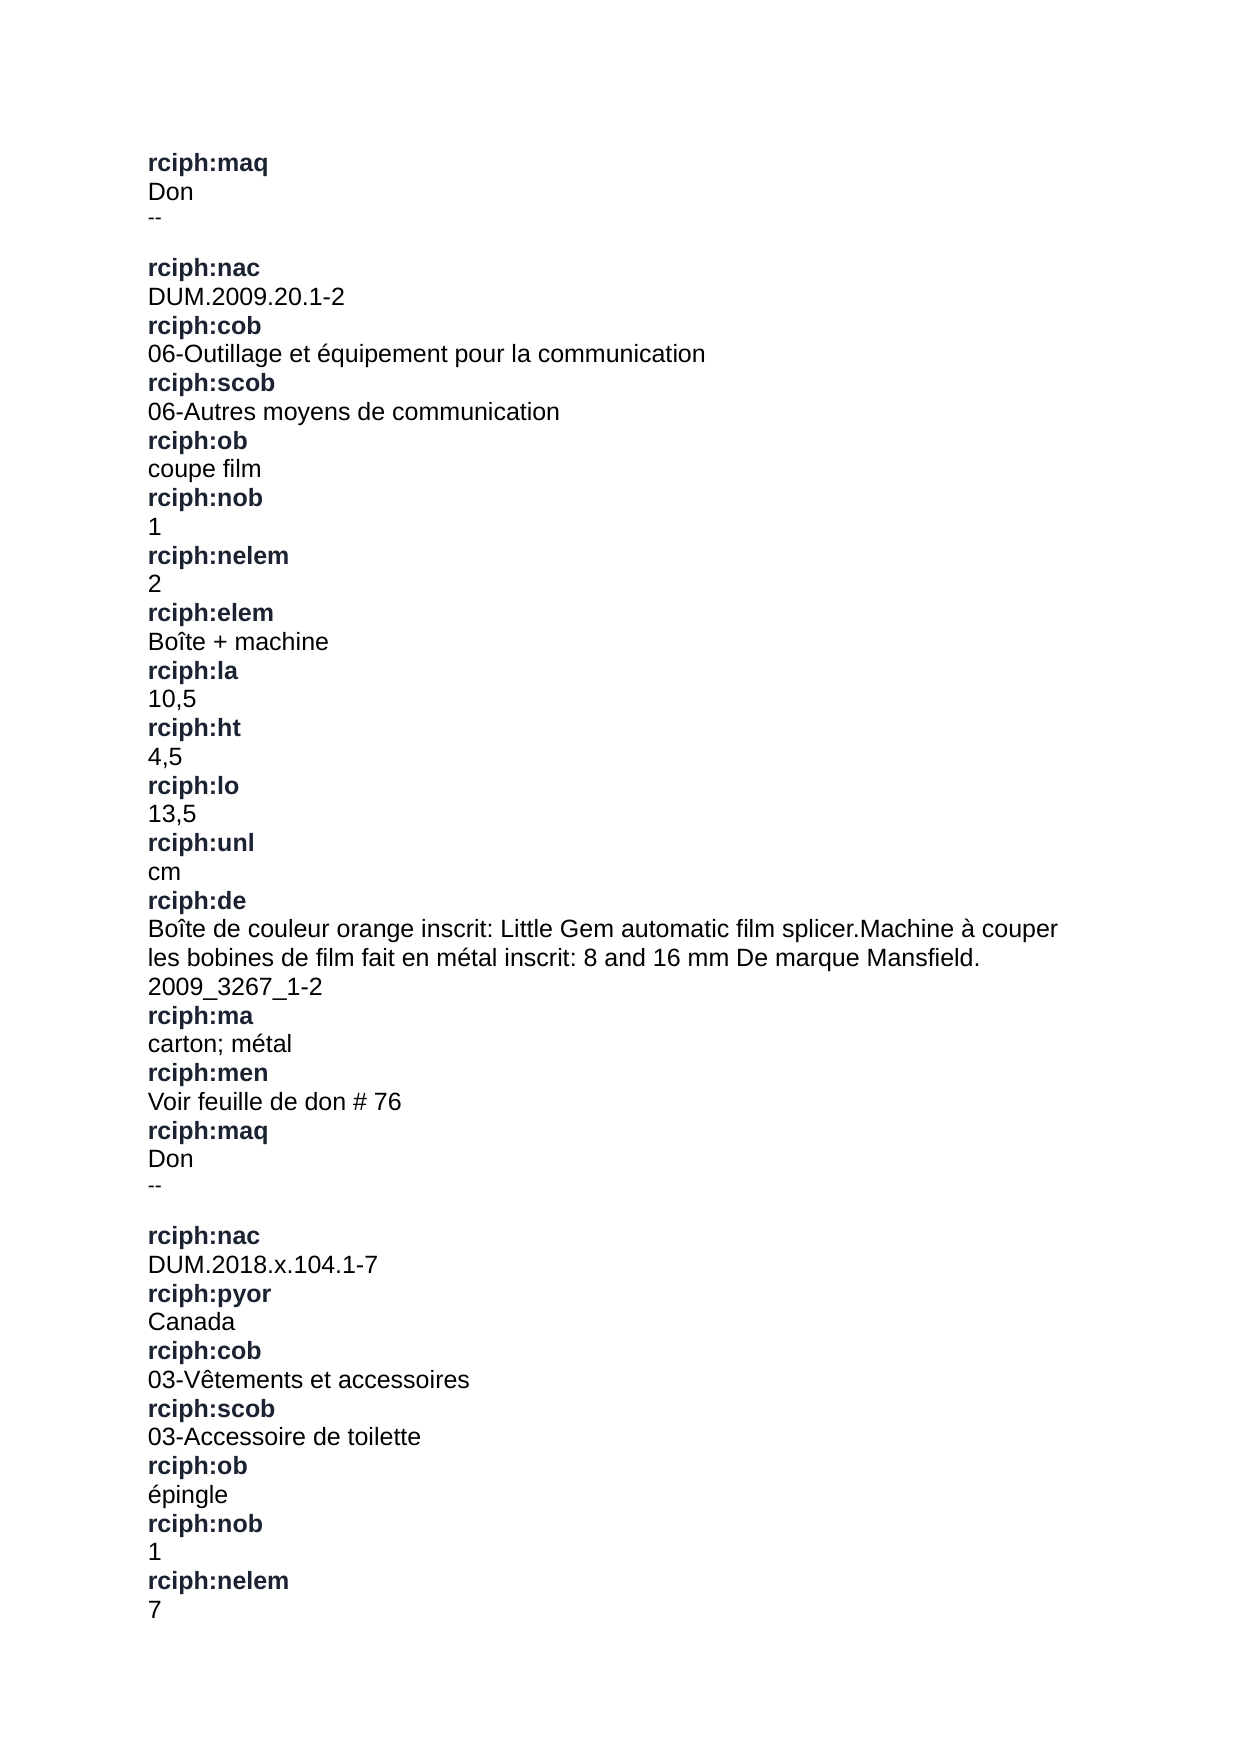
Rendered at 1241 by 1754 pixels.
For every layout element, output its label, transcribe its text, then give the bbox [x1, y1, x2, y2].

text cm [148, 857, 1092, 886]
text rciph:maq [148, 1116, 1092, 1144]
text rciph:nac [148, 253, 1092, 282]
text 1 [148, 1537, 1092, 1566]
text rciph:pyor [148, 1278, 1092, 1307]
text Don [148, 176, 1092, 205]
text 10,5 [148, 684, 1092, 713]
text rciph:ht [148, 713, 1092, 742]
text rciph:nelem [148, 1566, 1092, 1595]
text rciph:cob [148, 311, 1092, 339]
text coupe film [148, 454, 1092, 483]
text rciph:nac [148, 1221, 1092, 1250]
text 1 [148, 512, 1092, 541]
text carton; métal [148, 1029, 1092, 1058]
text rciph:unl [148, 828, 1092, 857]
text rciph:nelem [148, 541, 1092, 569]
text DUM.2009.20.1-2 [148, 282, 1092, 311]
text Voir feuille de don # 76 [148, 1087, 1092, 1116]
text Canada [148, 1307, 1092, 1336]
text -- [148, 1173, 1092, 1197]
text rciph:la [148, 656, 1092, 684]
text rciph:scob [148, 1393, 1092, 1422]
text rciph:nob [148, 483, 1092, 512]
text 06-Outillage et équipement pour la communication [148, 339, 1092, 368]
text rciph:scob [148, 368, 1092, 397]
text rciph:de [148, 886, 1092, 914]
text rciph:men [148, 1058, 1092, 1087]
text rciph:ma [148, 1001, 1092, 1029]
text 4,5 [148, 742, 1092, 771]
text Don [148, 1144, 1092, 1173]
text 13,5 [148, 799, 1092, 828]
text rciph:elem [148, 598, 1092, 627]
text rciph:maq [148, 148, 1092, 176]
text rciph:ob [148, 426, 1092, 454]
text DUM.2018.x.104.1-7 [148, 1250, 1092, 1278]
text 06-Autres moyens de communication [148, 397, 1092, 426]
text -- [148, 205, 1092, 229]
text rciph:lo [148, 771, 1092, 799]
text épingle [148, 1480, 1092, 1508]
text Boîte + machine [148, 627, 1092, 656]
text Boîte de couleur orange inscrit: Little Gem automatic film splicer.Machine à couper les bobines de film fait en métal inscrit: 8 and 16 mm De marque Mansfield. 2009_3267_1-2 [148, 914, 1092, 1001]
text rciph:cob [148, 1336, 1092, 1365]
text 03-Vêtements et accessoires [148, 1365, 1092, 1393]
text rciph:ob [148, 1451, 1092, 1480]
text rciph:nob [148, 1508, 1092, 1537]
text 2 [148, 569, 1092, 598]
text 7 [148, 1595, 1092, 1623]
text 03-Accessoire de toilette [148, 1422, 1092, 1451]
